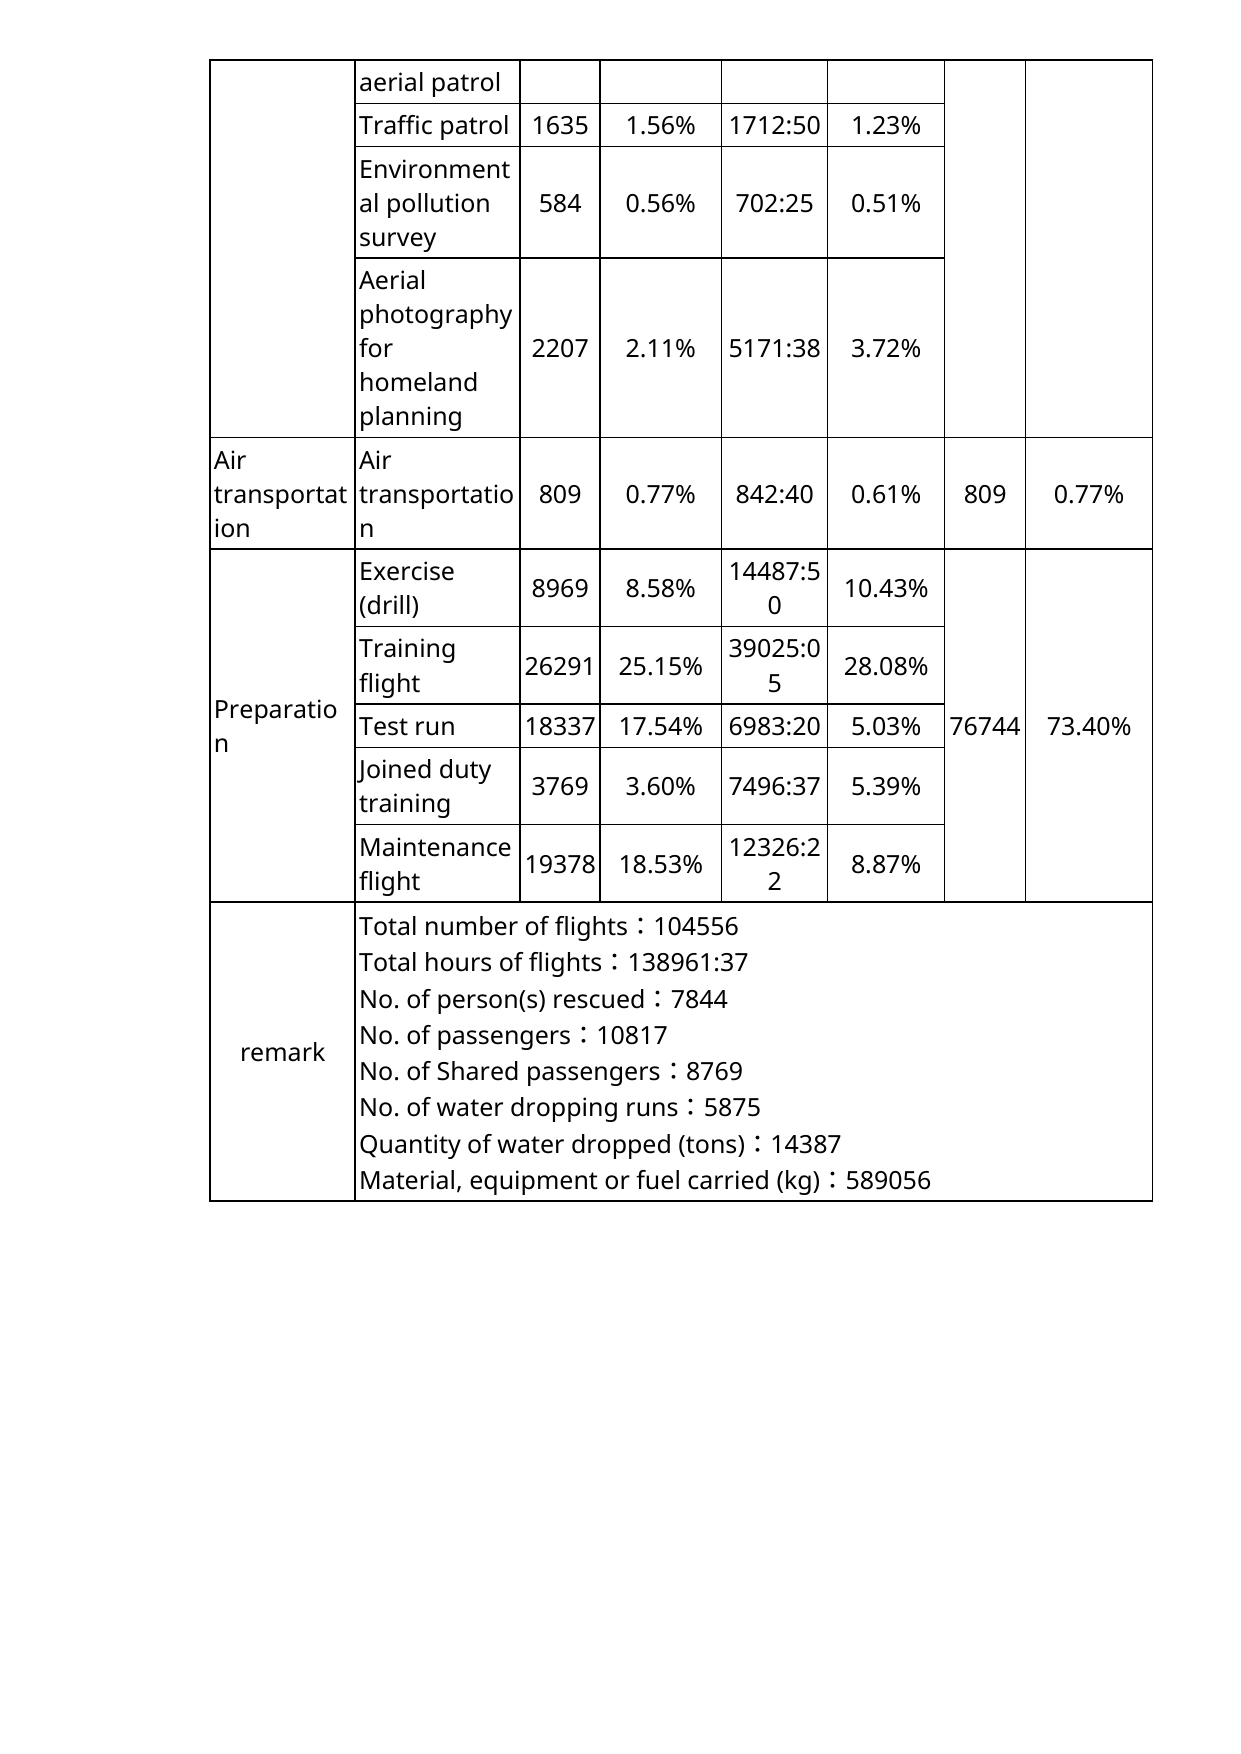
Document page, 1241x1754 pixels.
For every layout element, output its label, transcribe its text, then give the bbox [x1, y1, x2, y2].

table_cell Test run [356, 705, 519, 746]
table_cell 1712:50 [722, 104, 827, 146]
table_cell 5171:38 [722, 259, 827, 437]
table_cell 28.08% [828, 627, 944, 703]
table_cell 0.51% [828, 147, 944, 257]
table_cell 0.61% [828, 438, 944, 548]
table_cell 702:25 [722, 147, 827, 257]
table_cell 25.15% [601, 627, 721, 703]
table_cell 14487:50 [722, 550, 827, 626]
table_cell Aerial photography for homeland planning [356, 259, 519, 437]
table_cell 1.56% [601, 104, 721, 146]
table_cell Environmental pollution survey [356, 147, 519, 257]
table_cell 8969 [521, 550, 599, 626]
table_cell Training flight [356, 627, 519, 703]
table_cell 3769 [521, 748, 599, 824]
table_cell 6983:20 [722, 705, 827, 746]
table_cell [945, 61, 1025, 437]
table_cell [828, 61, 944, 102]
table_cell 10.43% [828, 550, 944, 626]
table_cell Total number of flights：104556 Total hours of flights：138961:37 No. of person(s) rescued：7844 No. of passengers：10817 No. of Shared passengers：8769 No. of water dropping runs：5875 Quantity of water dropped (tons)：14387 Material, equipment or fuel carried (kg)：589056 [356, 903, 1152, 1200]
table_cell Preparation [211, 550, 354, 901]
table_cell 8.87% [828, 825, 944, 901]
table_cell [211, 61, 354, 437]
table_cell 5.39% [828, 748, 944, 824]
table_cell 0.56% [601, 147, 721, 257]
table_cell Air transportation [211, 438, 354, 548]
table_cell 809 [521, 438, 599, 548]
table_cell 18.53% [601, 825, 721, 901]
table_cell 39025:05 [722, 627, 827, 703]
table_cell Maintenance flight [356, 825, 519, 901]
table_cell 2207 [521, 259, 599, 437]
table_cell [722, 61, 827, 102]
table_cell aerial patrol [356, 61, 519, 102]
table_cell 8.58% [601, 550, 721, 626]
table_cell 1635 [521, 104, 599, 146]
table_cell 5.03% [828, 705, 944, 746]
table_cell 584 [521, 147, 599, 257]
table_cell 7496:37 [722, 748, 827, 824]
table_cell 17.54% [601, 705, 721, 746]
table_cell 26291 [521, 627, 599, 703]
table_cell Air transportation [356, 438, 519, 548]
table_cell 1.23% [828, 104, 944, 146]
table_cell remark [211, 903, 354, 1200]
table_cell 842:40 [722, 438, 827, 548]
table_cell 0.77% [601, 438, 721, 548]
table_cell 76744 [945, 550, 1025, 901]
table_cell [601, 61, 721, 102]
table_cell 73.40% [1026, 550, 1152, 901]
table_cell 12326:22 [722, 825, 827, 901]
table_cell 3.72% [828, 259, 944, 437]
table_cell 3.60% [601, 748, 721, 824]
table_cell [1026, 61, 1152, 437]
table_cell 809 [945, 438, 1025, 548]
table_cell 2.11% [601, 259, 721, 437]
table_cell [521, 61, 599, 102]
table_cell Joined duty training [356, 748, 519, 824]
table_cell Traffic patrol [356, 104, 519, 146]
table_cell Exercise (drill) [356, 550, 519, 626]
table_cell 0.77% [1026, 438, 1152, 548]
table_cell 19378 [521, 825, 599, 901]
table_cell 18337 [521, 705, 599, 746]
